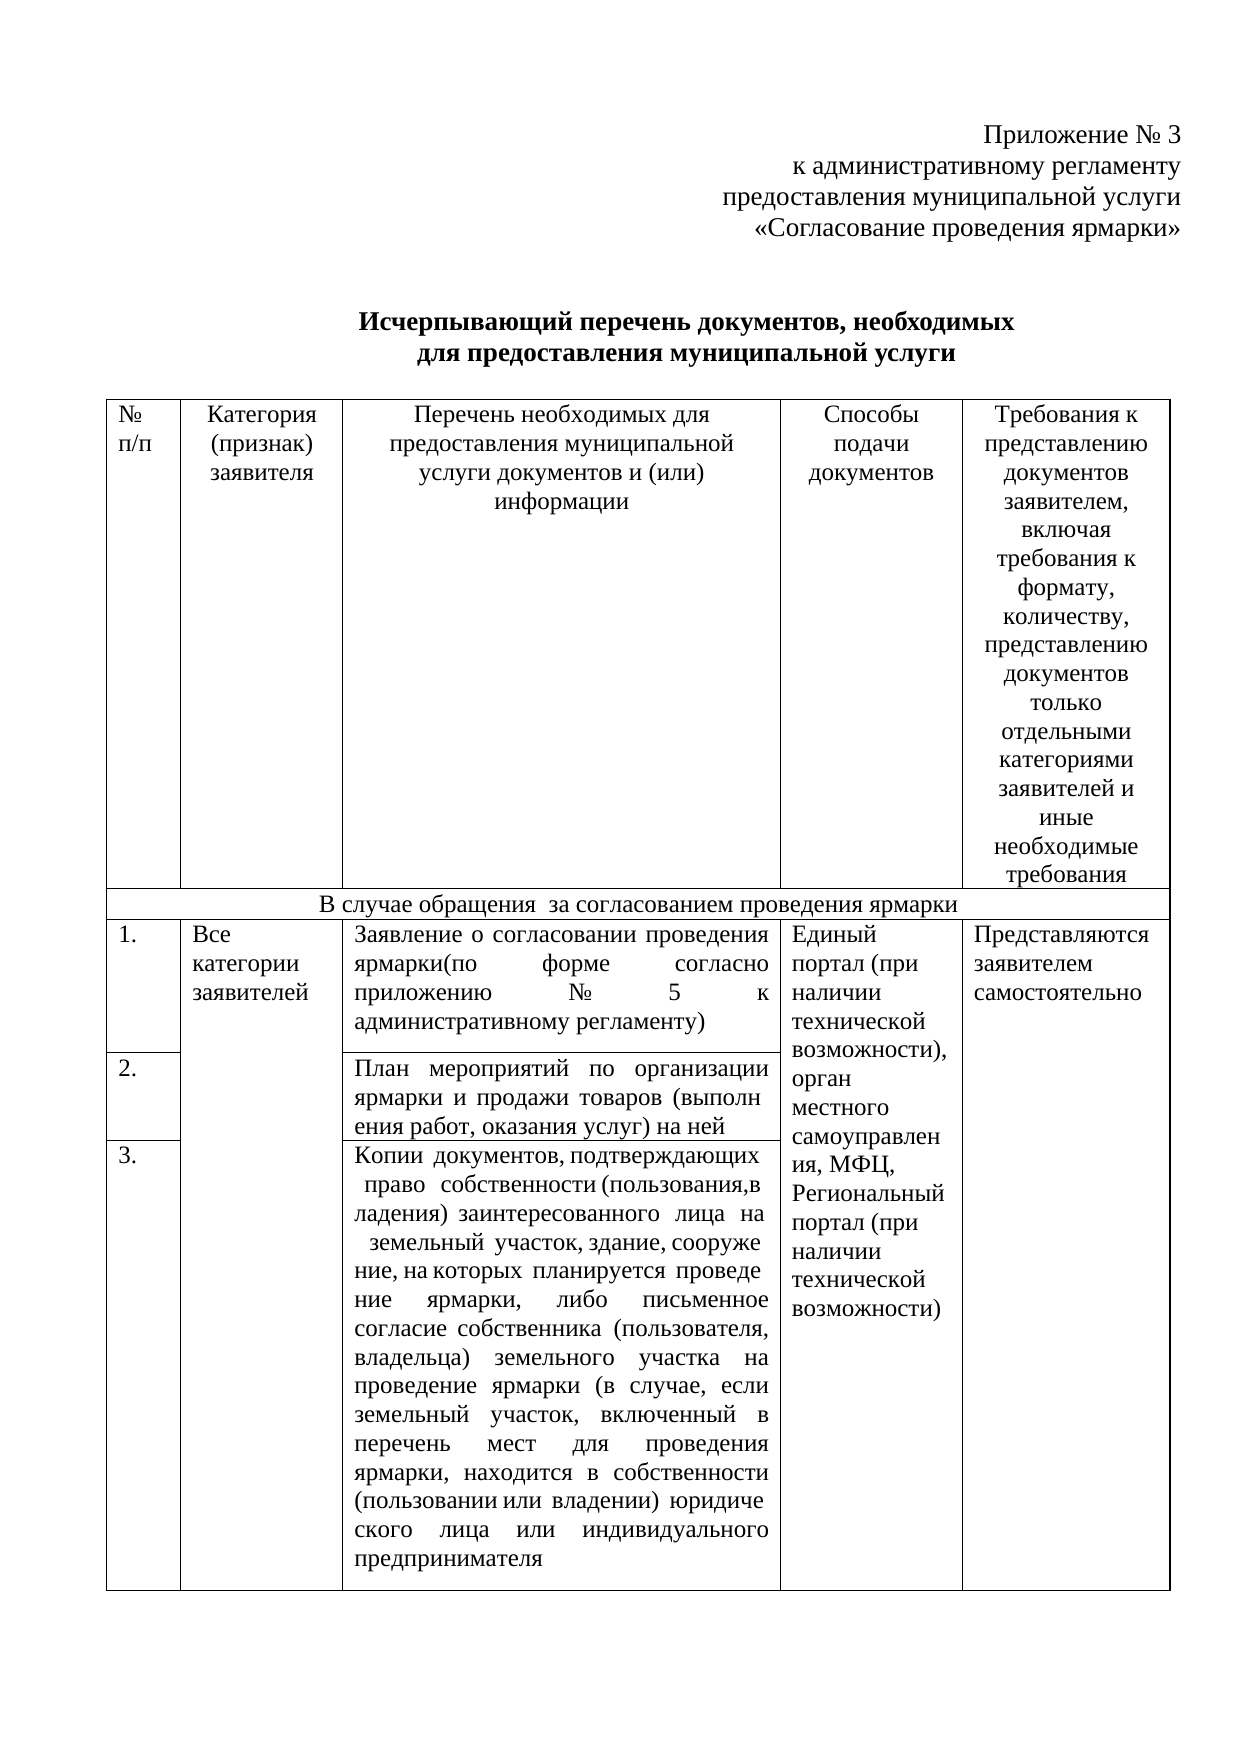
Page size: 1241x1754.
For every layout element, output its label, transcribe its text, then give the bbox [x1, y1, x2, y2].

table_header Категория (признак) заявителя [181, 400, 342, 888]
text к административному регламенту [118, 149, 1181, 180]
table_header Способы подачи документов [781, 400, 962, 888]
table_header № п/п [107, 400, 180, 888]
text Приложение № 3 [118, 118, 1181, 149]
table_header Перечень необходимых для предоставления муниципальной услуги документов и (или) информации [343, 400, 780, 888]
table_cell 3. [107, 1141, 180, 1589]
table_cell 2. [107, 1053, 180, 1139]
table_cell Представляются заявителем самостоятельно [963, 920, 1169, 1589]
table_cell Единый портал (при наличии технической возможности), орган местного самоуправления, МФЦ, Региональный портал (при наличии технической возможности) [781, 920, 962, 1589]
table_cell 1. [107, 920, 180, 1052]
table_cell В случае обращения за согласованием проведения ярмарки [107, 889, 1169, 918]
text Исчерпывающий перечень документов, необходимых [118, 305, 1181, 336]
text «Согласование проведения ярмарки» [118, 212, 1181, 243]
text предоставления муниципальной услуги [118, 180, 1181, 212]
table_cell Все категории заявителей [181, 920, 342, 1589]
table_cell Копии документов, подтверждающих право собственности (пользования,владения) заинтересованного лица на земельный участок, здание, сооружение, на которых планируется проведение ярмарки, либо письменное согласие собственника (пользователя, владельца) земельного участка на проведение ярмарки (в случае, если земельный участок, включенный в перечень мест для проведения ярмарки, находится в собственности (пользовании или владении) юридического лица или индивидуального предпринимателя [343, 1141, 780, 1589]
table_cell Заявление о согласовании проведения ярмарки(по форме согласно приложению № 5 к административному регламенту) [343, 920, 780, 1052]
table_header Требования к представлению документов заявителем, включая требования к формату, количеству, представлению документов только отдельными категориями заявителей и иные необходимые требования [963, 400, 1169, 888]
text для предоставления муниципальной услуги [118, 336, 1181, 367]
table_cell План мероприятий по организации ярмарки и продажи товаров (выполнения работ, оказания услуг) на ней [343, 1053, 780, 1139]
